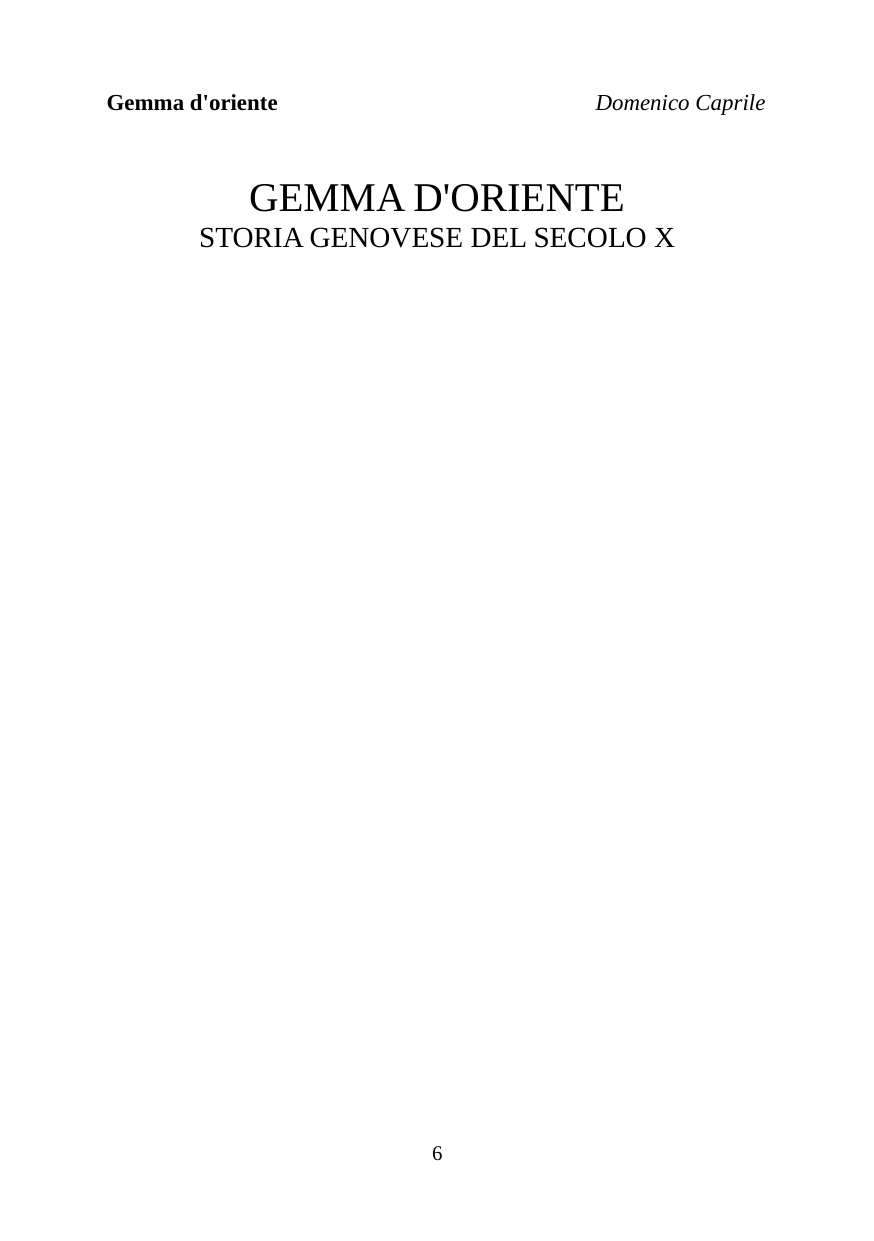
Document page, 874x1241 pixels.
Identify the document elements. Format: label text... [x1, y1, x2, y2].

subtitle GEMMA D'ORIENTE STORIA GENOVESE DEL SECOLO X [106, 173, 768, 254]
